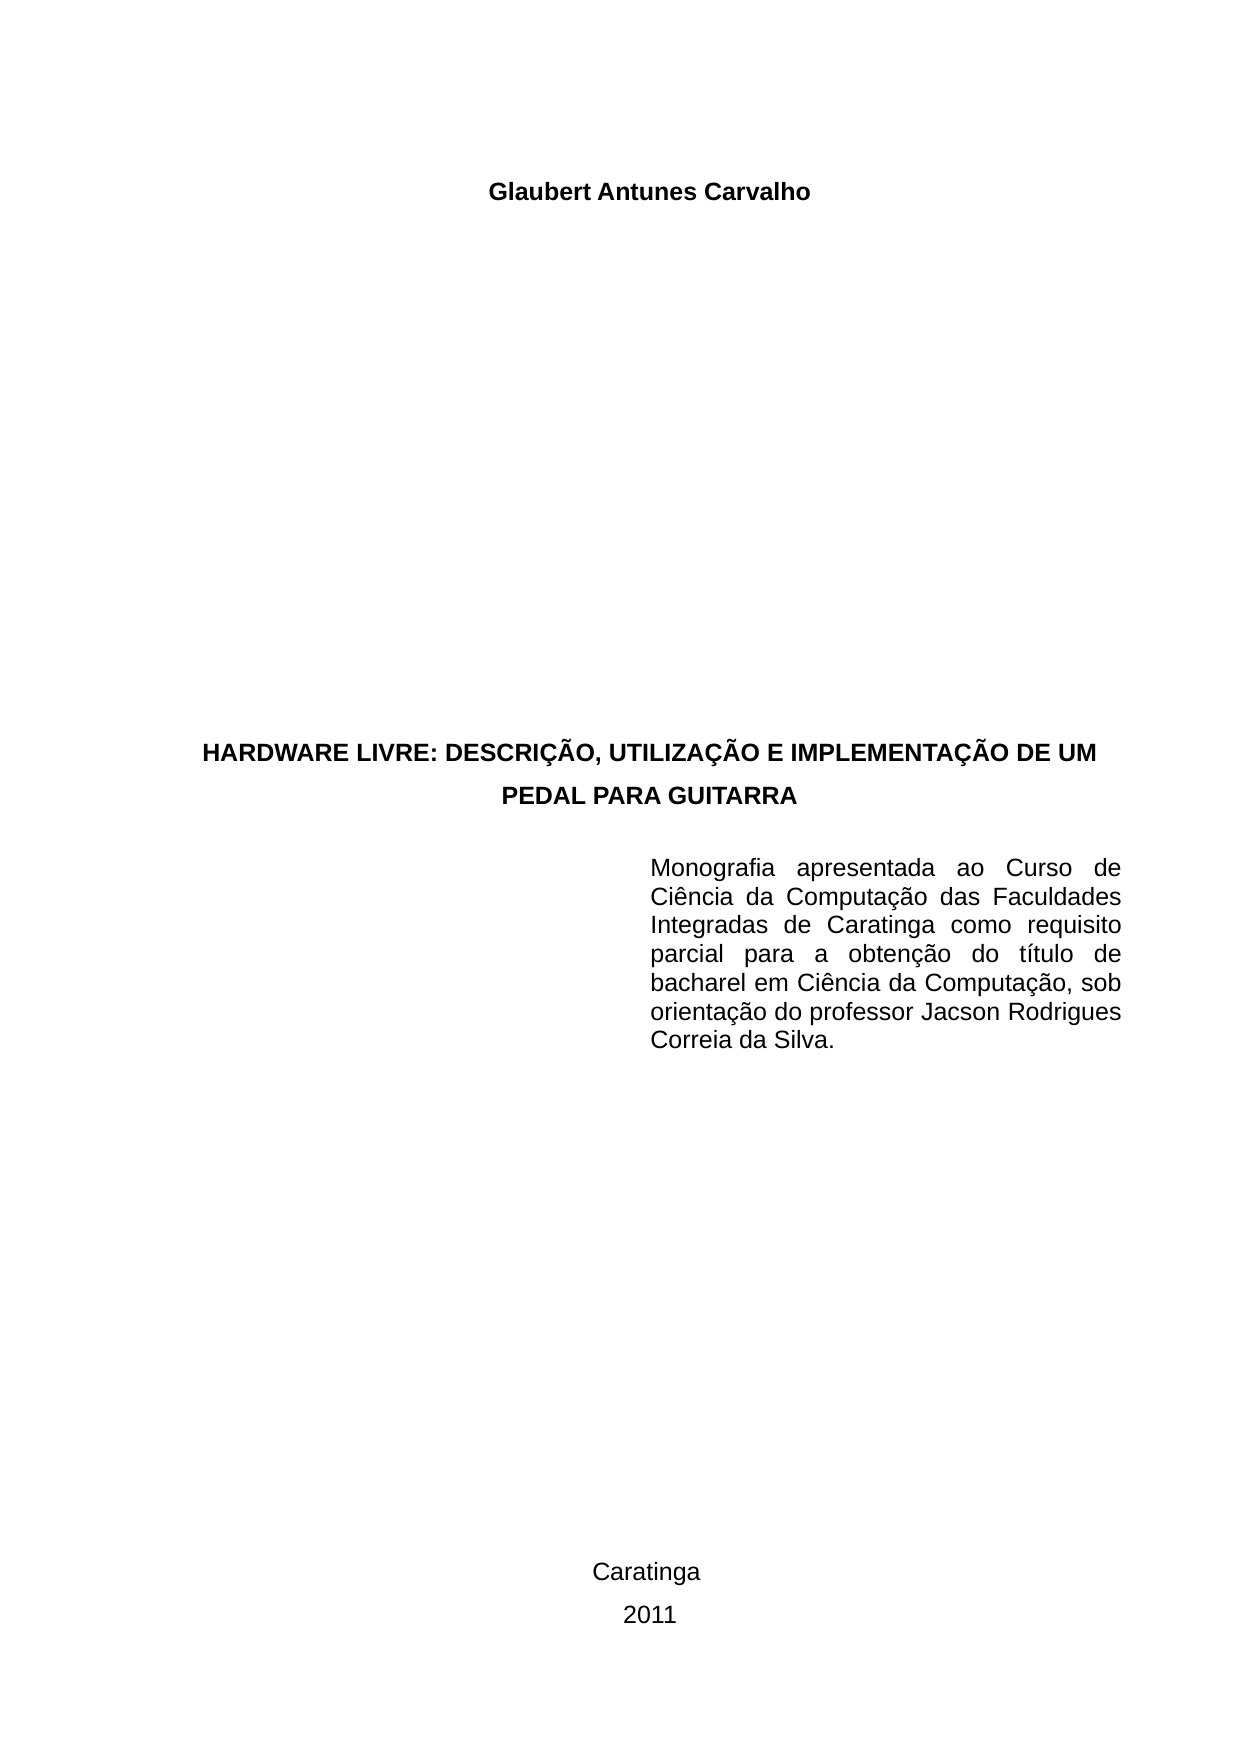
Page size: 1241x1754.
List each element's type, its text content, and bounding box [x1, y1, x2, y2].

text 2011 [177, 1600, 1122, 1629]
text Glaubert Antunes Carvalho [177, 177, 1122, 206]
text Monografia apresentada ao Curso de Ciência da Computação das Faculdades Integradas de Caratinga como requisito parcial para a obtenção do título de bacharel em Ciência da Computação, sob orientação do professor Jacson Rodrigues Correia da Silva. [650, 853, 1122, 1054]
text HARDWARE LIVRE: DESCRIÇÃO, UTILIZAÇÃO E IMPLEMENTAÇÃO DE UM PEDAL PARA GUITARRA [177, 738, 1122, 810]
text Caratinga [177, 1557, 1122, 1586]
